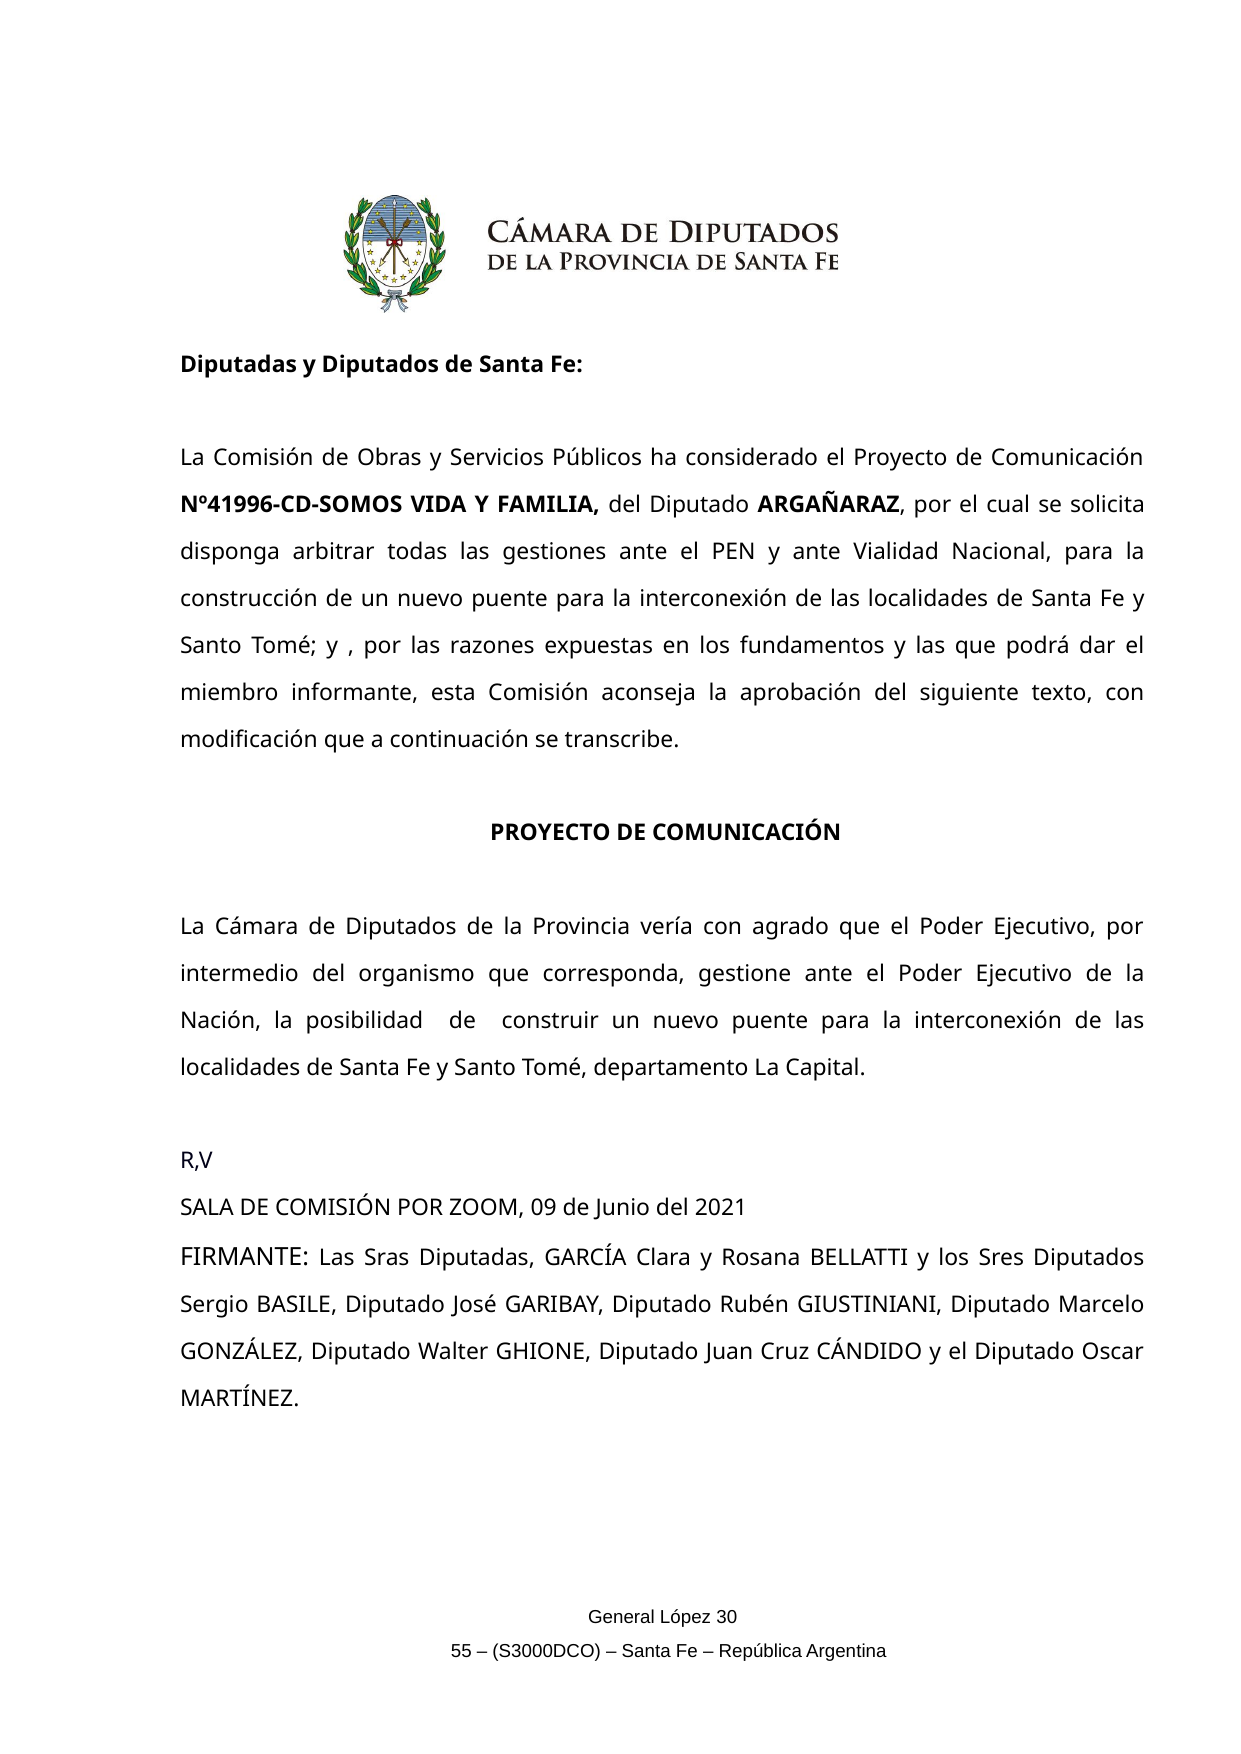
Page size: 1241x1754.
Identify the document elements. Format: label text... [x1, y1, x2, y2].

picture [343, 195, 839, 317]
list R,V [180, 1144, 1145, 1176]
list FIRMANTE: Las Sras Diputadas, GARCÍA Clara y Rosana BELLATTI y los Sres Diputados Sergio BASILE, Diputado José GARIBAY, Diputado Rubén GIUSTINIANI, Diputado Marcelo GONZÁLEZ, Diputado Walter GHIONE, Diputado Juan Cruz CÁNDIDO y el Diputado Oscar MARTÍNEZ. [180, 1238, 1145, 1413]
list La Comisión de Obras y Servicios Públicos ha considerado el Proyecto de Comunicación Nº41996-CD-SOMOS VIDA Y FAMILIA, del Diputado ARGAÑARAZ, por el cual se solicita disponga arbitrar todas las gestiones ante el PEN y ante Vialidad Nacional, para la construcción de un nuevo puente para la interconexión de las localidades de Santa Fe y Santo Tomé; y , por las razones expuestas en los fundamentos y las que podrá dar el miembro informante, esta Comisión aconseja la aprobación del siguiente texto, con modificación que a continuación se transcribe. [180, 441, 1145, 754]
list PROYECTO DE COMUNICACIÓN [180, 816, 1145, 847]
list Diputadas y Diputados de Santa Fe: [180, 347, 1145, 379]
list La Cámara de Diputados de la Provincia vería con agrado que el Poder Ejecutivo, por intermedio del organismo que corresponda, gestione ante el Poder Ejecutivo de la Nación, la posibilidad de construir un nuevo puente para la interconexión de las localidades de Santa Fe y Santo Tomé, departamento La Capital. [180, 910, 1145, 1082]
list SALA DE COMISIÓN POR ZOOM, 09 de Junio del 2021 [180, 1191, 1145, 1222]
